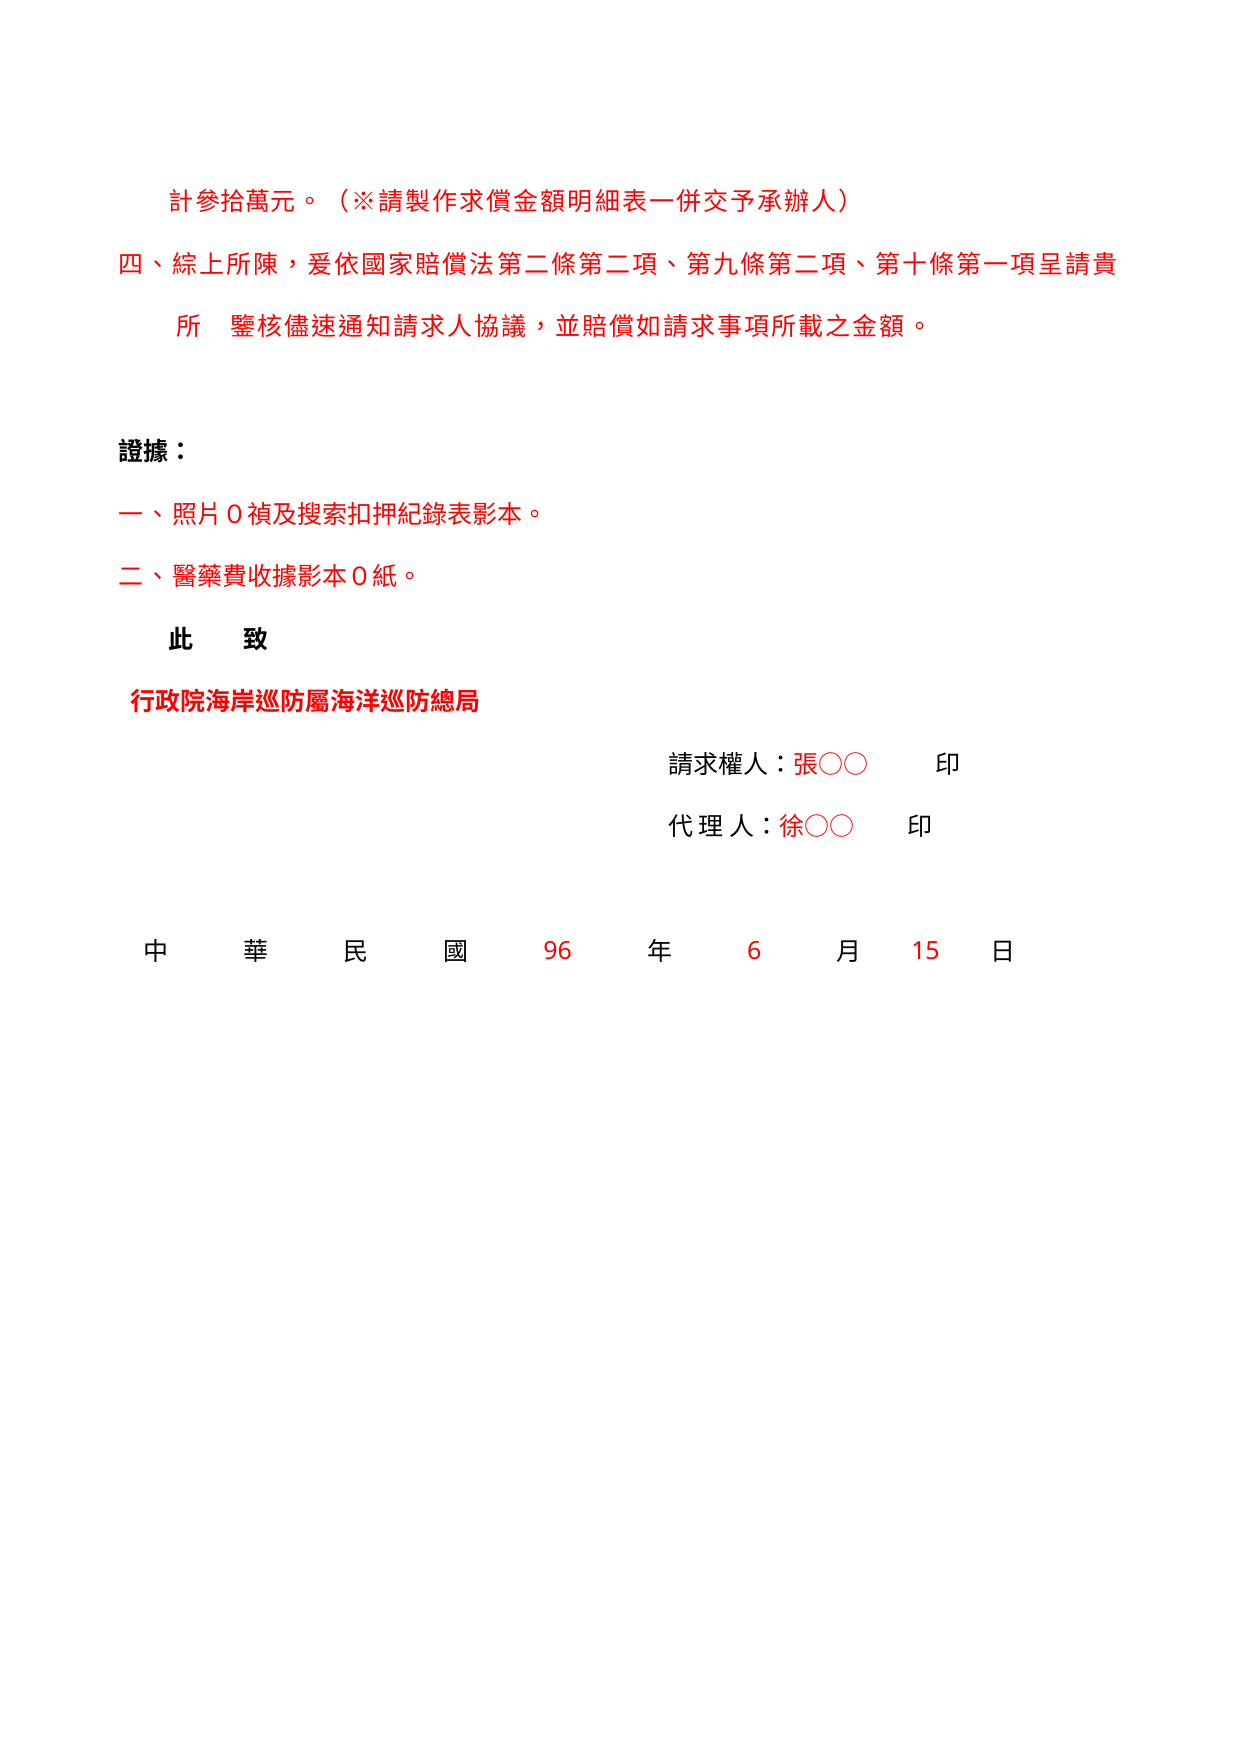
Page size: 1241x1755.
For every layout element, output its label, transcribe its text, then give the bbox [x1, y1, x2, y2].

text 代 理 人：徐○○ 印 [118, 783, 1122, 846]
text 此 致 [118, 596, 1122, 658]
text 一、照片０禎及搜索扣押紀錄表影本。 [118, 471, 1122, 533]
text 中 華 民 國 96 年 6 月 15 日 [118, 908, 1122, 971]
text 行政院海岸巡防屬海洋巡防總局 [118, 658, 1122, 721]
text 計參拾萬元。（※請製作求償金額明細表一併交予承辦人） [118, 158, 1122, 221]
text 二、醫藥費收據影本０紙。 [118, 533, 1122, 596]
text 四、綜上所陳，爰依國家賠償法第二條第二項、第九條第二項、第十條第一項呈請貴所 鑒核儘速通知請求人協議，並賠償如請求事項所載之金額。 [118, 221, 1122, 346]
text 請求權人：張○○ 印 [118, 721, 1122, 783]
text 證據： [118, 408, 1122, 471]
